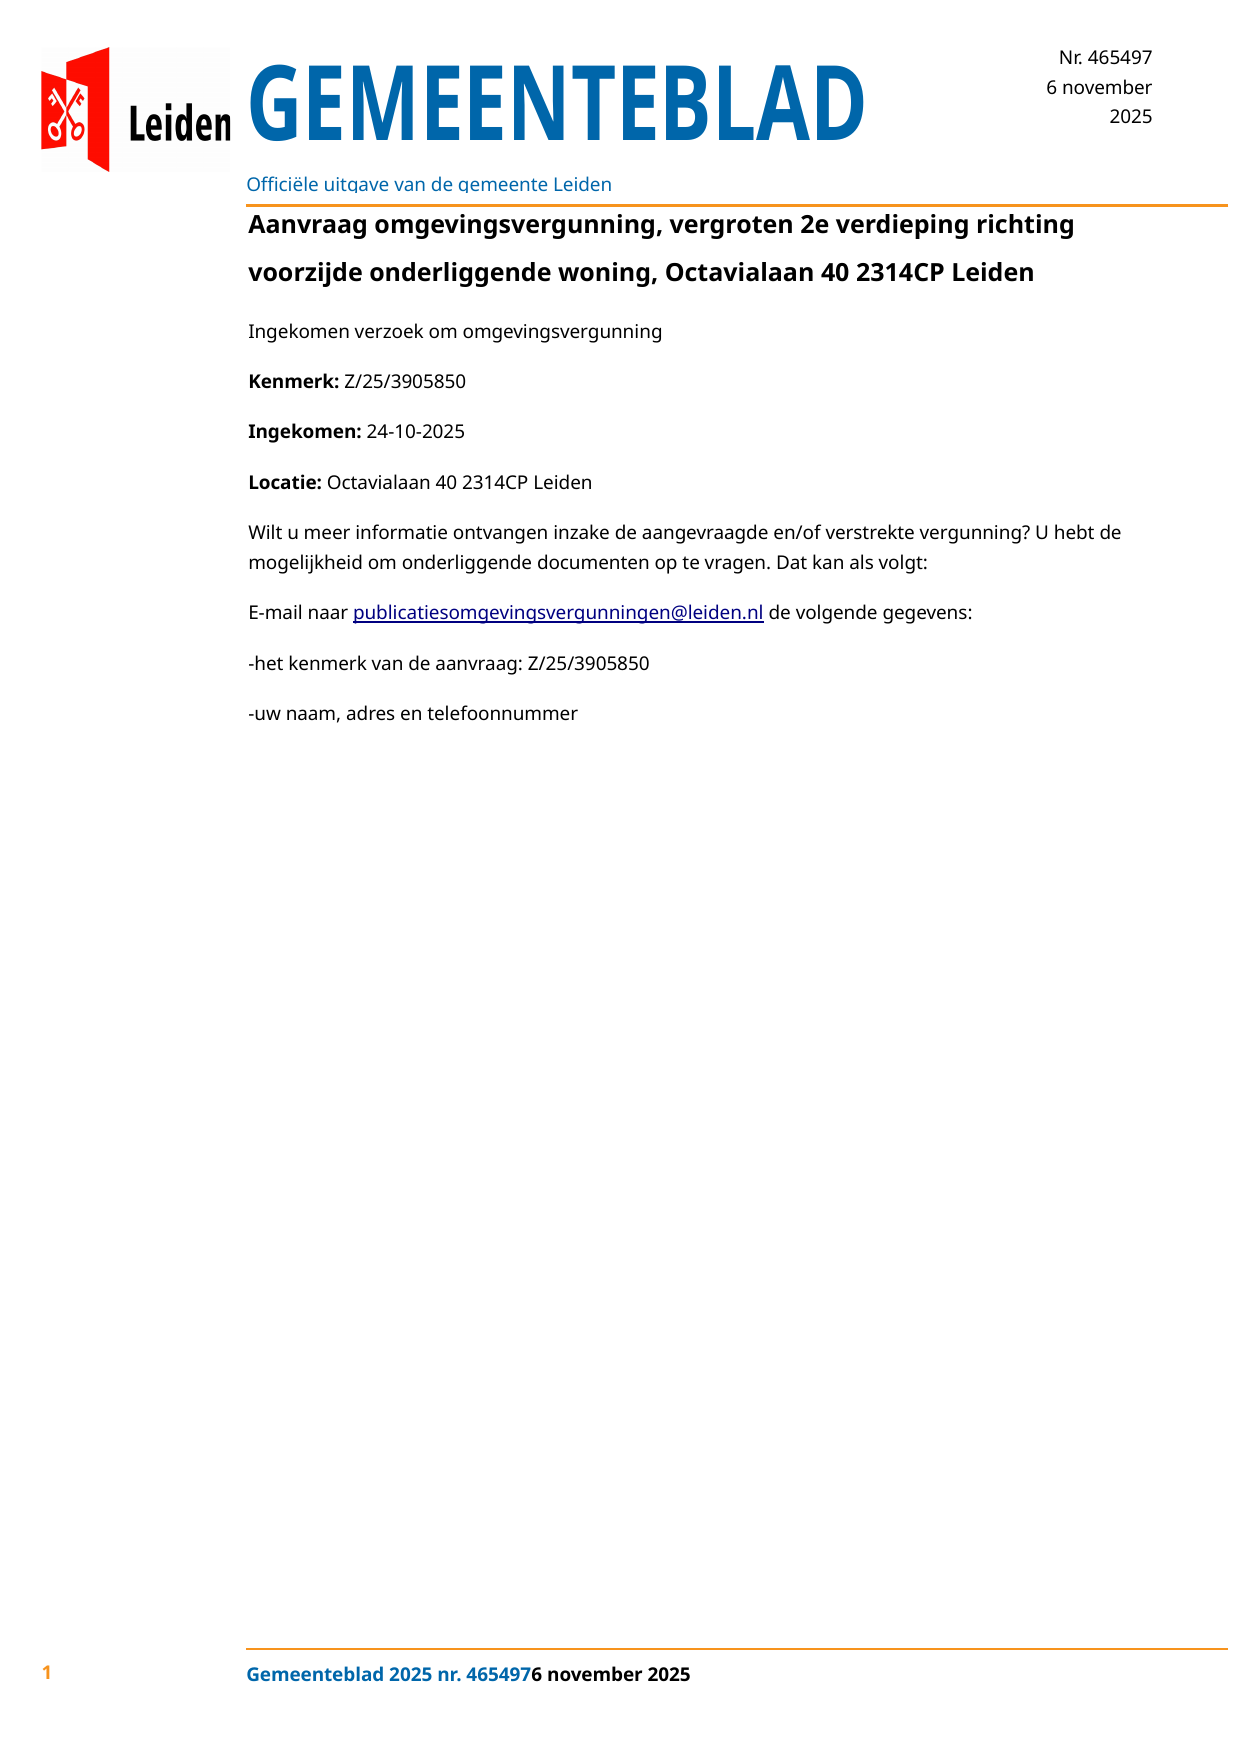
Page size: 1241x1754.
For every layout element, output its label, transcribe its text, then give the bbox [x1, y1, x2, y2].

text Aanvraag omgevingsvergunning, vergroten 2e verdieping richting voorzijde onderliggende woning, Octavialaan 40 2314CP Leiden [248, 207, 1152, 288]
text Wilt u meer informatie ontvangen inzake de aangevraagde en/of verstrekte vergunning? U hebt de mogelijkheid om onderliggende documenten op te vragen. Dat kan als volgt: [248, 519, 1152, 575]
text -uw naam, adres en telefoonnummer [248, 700, 1152, 726]
text Kenmerk: Z/25/3905850 [248, 368, 1152, 394]
text Locatie: Octavialaan 40 2314CP Leiden [248, 469, 1152, 495]
text Ingekomen: 24-10-2025 [248, 419, 1152, 444]
text E-mail naar publicatiesomgevingsvergunningen@leiden.nl de volgende gegevens: [248, 599, 1152, 625]
text -het kenmerk van de aanvraag: Z/25/3905850 [248, 650, 1152, 676]
picture [41, 47, 231, 172]
text Ingekomen verzoek om omgevingsvergunning [248, 318, 1152, 344]
